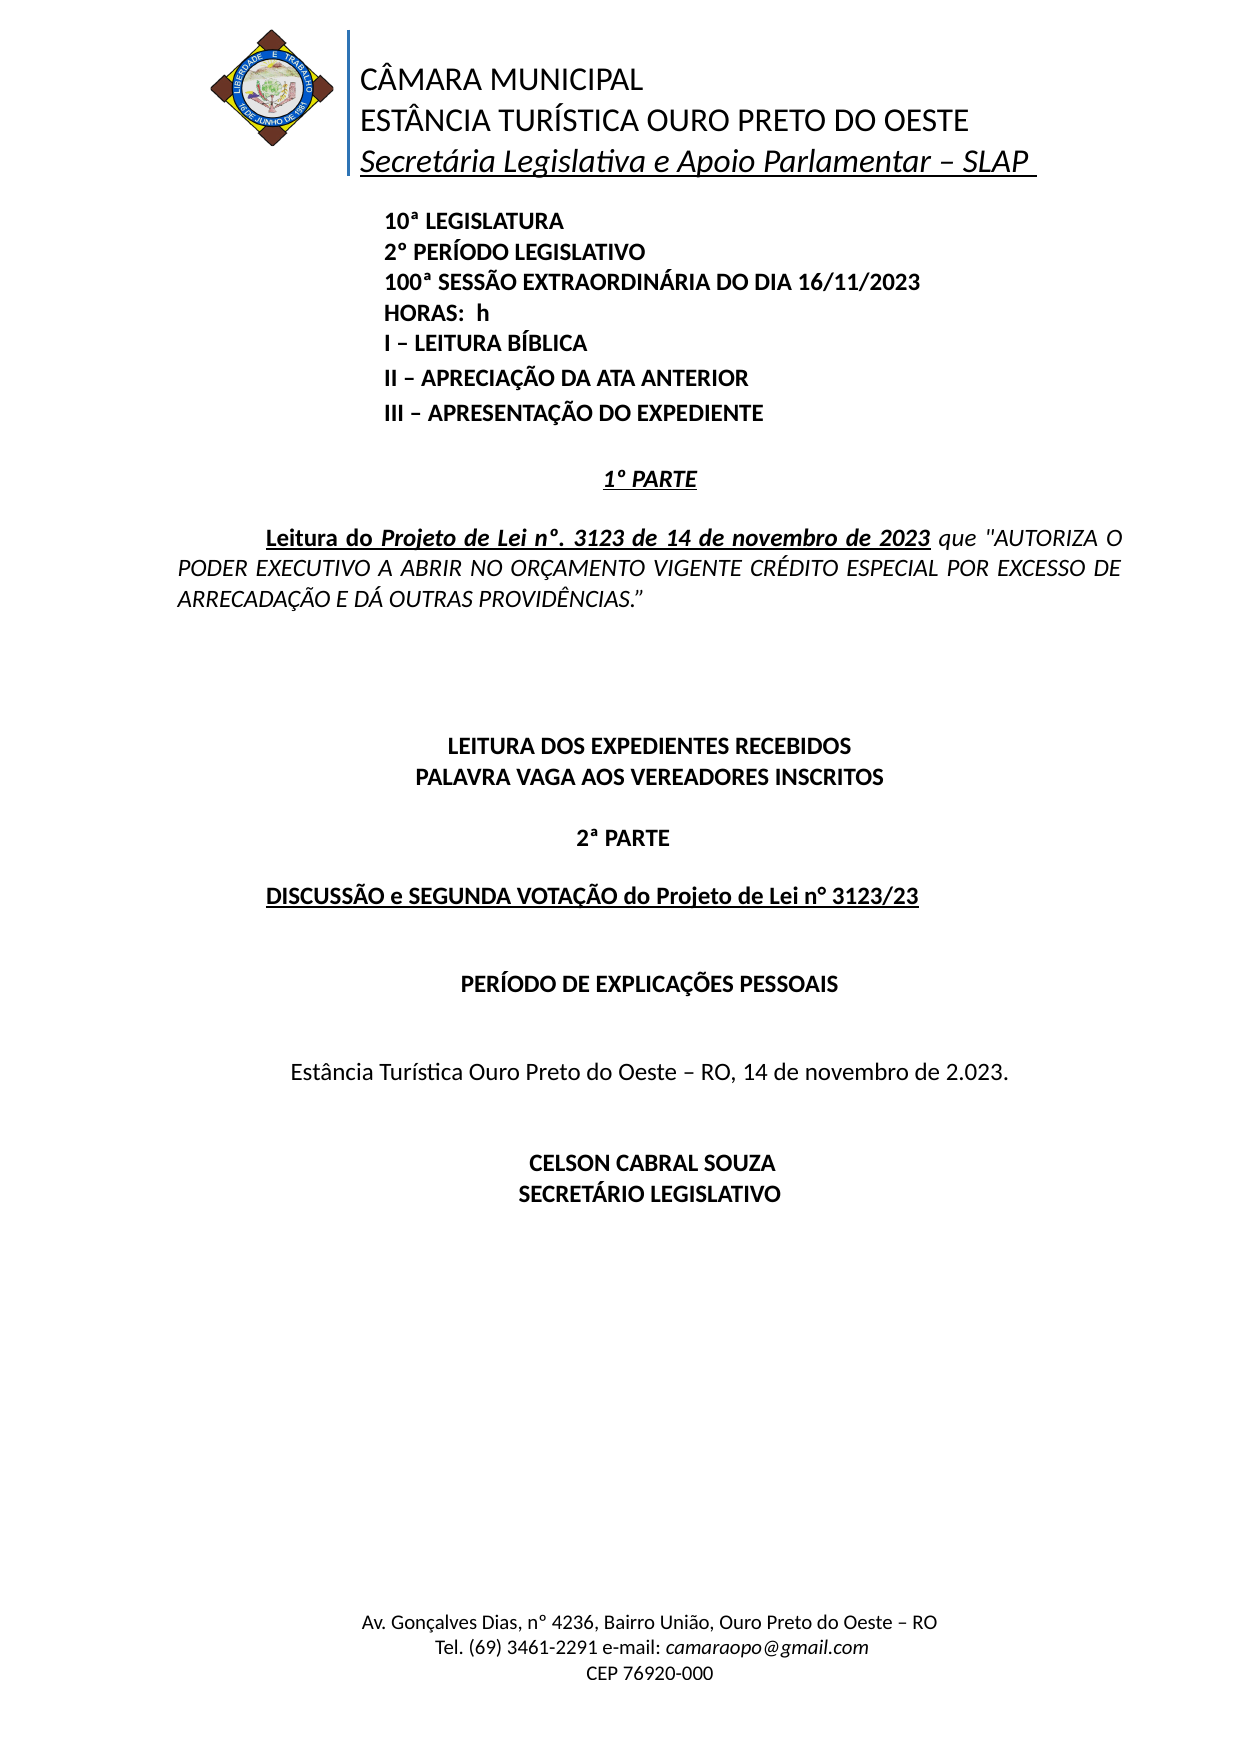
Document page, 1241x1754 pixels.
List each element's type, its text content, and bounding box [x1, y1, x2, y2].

text HORAS: h [384, 297, 1122, 327]
text CELSON CABRAL SOUZA [177, 1147, 1122, 1178]
text II – APRECIAÇÃO DA ATA ANTERIOR [384, 362, 1122, 393]
text 2º PERÍODO LEGISLATIVO [384, 236, 1122, 266]
text III – APRESENTAÇÃO DO EXPEDIENTE [384, 397, 1122, 428]
text 2ª PARTE [177, 822, 1122, 852]
text SECRETÁRIO LEGISLATIVO [177, 1178, 1122, 1208]
text LEITURA DOS EXPEDIENTES RECEBIDOS [177, 730, 1122, 761]
text Leitura do Projeto de Lei nº. 3123 de 14 de novembro de 2023 que "AUTORIZA O PODER EXECUTIVO A ABRIR NO ORÇAMENTO VIGENTE CRÉDITO ESPECIAL POR EXCESSO DE ARRECADAÇÃO E DÁ OUTRAS PROVIDÊNCIAS.” [177, 522, 1122, 614]
text PALAVRA VAGA AOS VEREADORES INSCRITOS [177, 761, 1122, 791]
text DISCUSSÃO e SEGUNDA VOTAÇÃO do Projeto de Lei n° 3123/23 [177, 881, 1122, 911]
text 1º PARTE [177, 463, 1122, 493]
text PERÍODO DE EXPLICAÇÕES PESSOAIS [177, 968, 1122, 998]
text 100ª SESSÃO EXTRAORDINÁRIA DO DIA 16/11/2023 [384, 266, 1122, 297]
text I – LEITURA BÍBLICA [384, 327, 1122, 358]
text 10ª LEGISLATURA [384, 205, 1122, 236]
text Estância Turística Ouro Preto do Oeste – RO, 14 de novembro de 2.023. [177, 1056, 1122, 1086]
